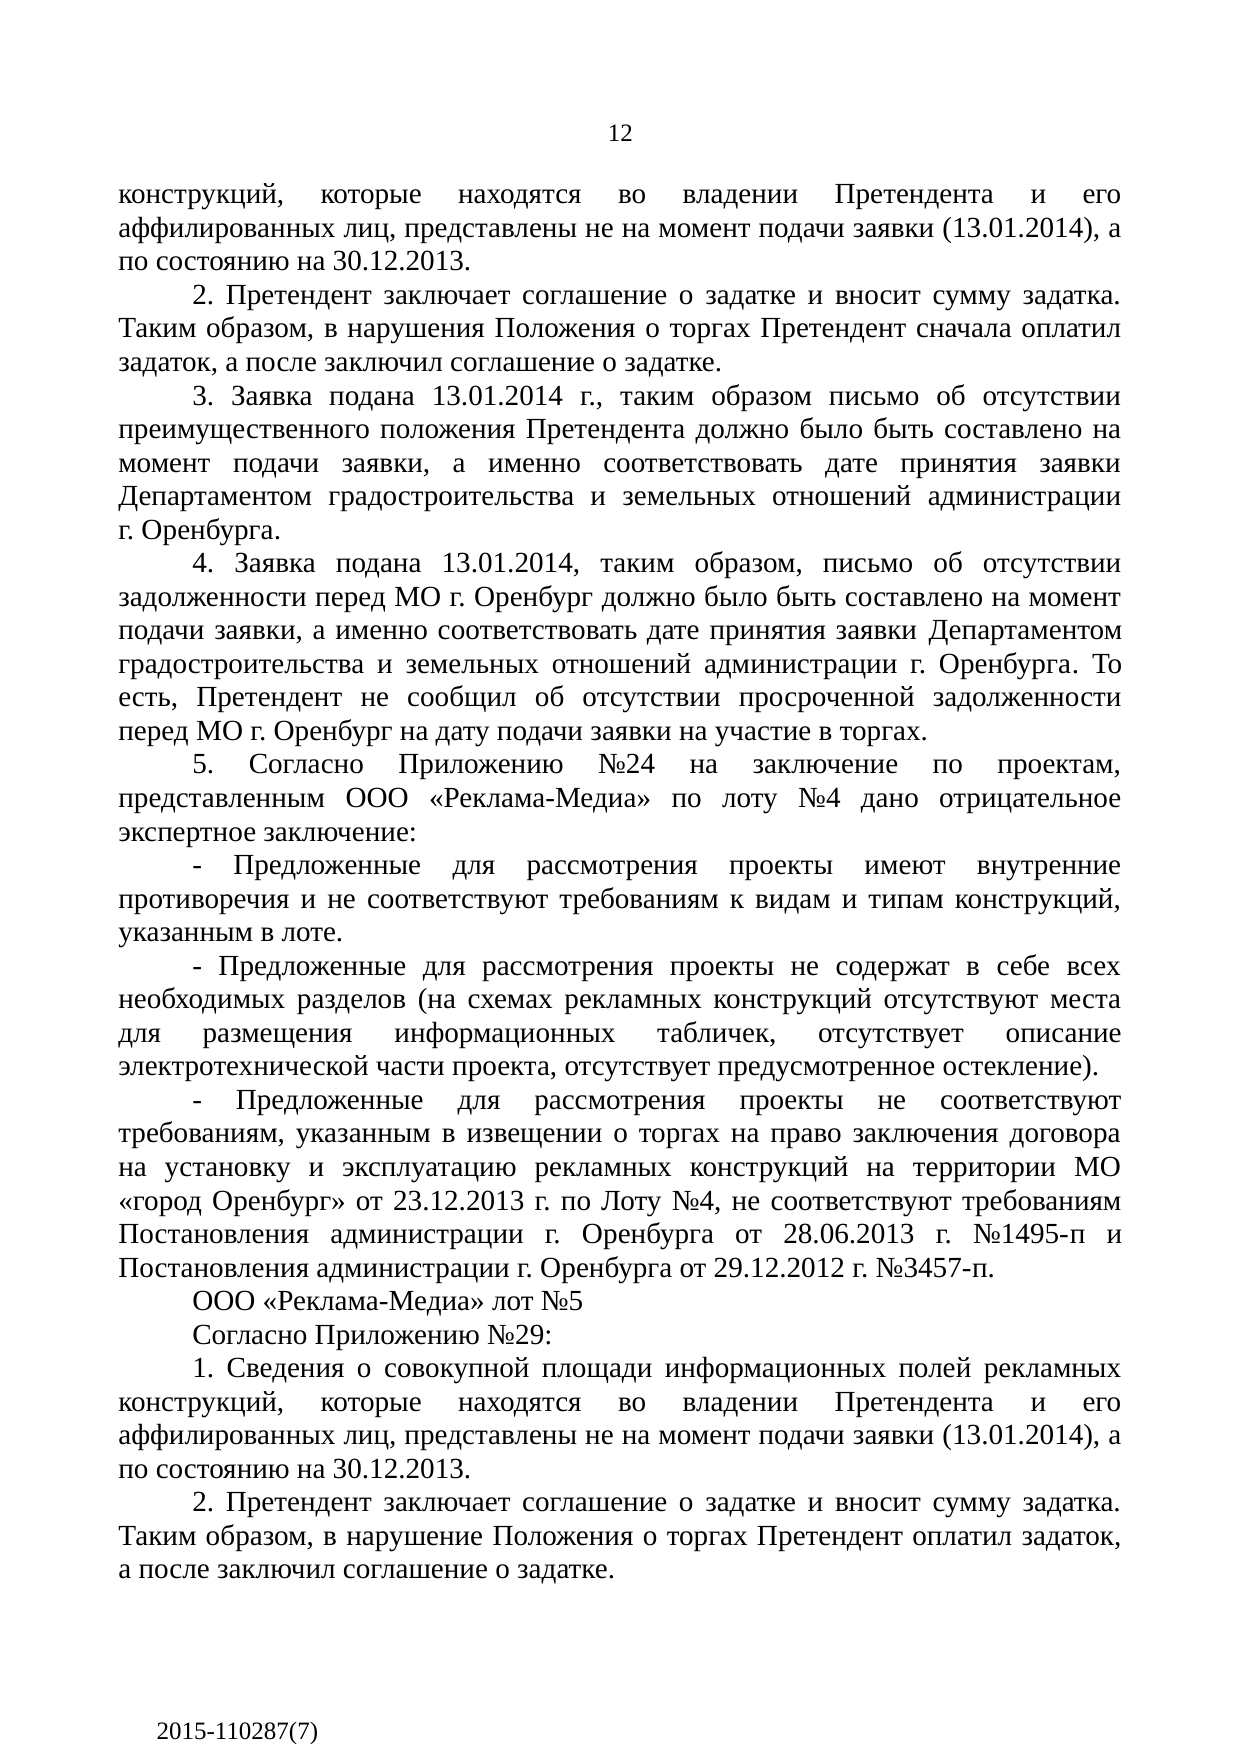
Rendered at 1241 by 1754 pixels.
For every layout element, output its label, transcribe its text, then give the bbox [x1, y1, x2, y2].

text 3. Заявка подана 13.01.2014 г., таким образом письмо об отсутствии преимущественного положения Претендента должно было быть составлено на момент подачи заявки, а именно соответствовать дате принятия заявки Департаментом градостроительства и земельных отношений администрации г. Оренбурга. [81, 378, 1122, 545]
text - Предложенные для рассмотрения проекты не соответствуют требованиям, указанным в извещении о торгах на право заключения договора на установку и эксплуатацию рекламных конструкций на территории МО «город Оренбург» от 23.12.2013 г. по Лоту №4, не соответствуют требованиям Постановления администрации г. Оренбурга от 28.06.2013 г. №1495-п и Постановления администрации г. Оренбурга от 29.12.2012 г. №3457-п. [118, 1082, 1122, 1283]
text 5. Согласно Приложению №24 на заключение по проектам, представленным ООО «Реклама-Медиа» по лоту №4 дано отрицательное экспертное заключение: [81, 747, 1122, 847]
text 1. Сведения о совокупной площади информационных полей рекламных конструкций, которые находятся во владении Претендента и его аффилированных лиц, представлены не на момент подачи заявки (13.01.2014), а по состоянию на 30.12.2013. [81, 1350, 1122, 1484]
text Согласно Приложению №29: [118, 1317, 1122, 1350]
text 2. Претендент заключает соглашение о задатке и вносит сумму задатка. Таким образом, в нарушение Положения о торгах Претендент оплатил задаток, а после заключил соглашение о задатке. [81, 1484, 1122, 1585]
text - Предложенные для рассмотрения проекты имеют внутренние противоречия и не соответствуют требованиям к видам и типам конструкций, указанным в лоте. [118, 847, 1122, 948]
text ООО «Реклама-Медиа» лот №5 [118, 1283, 1122, 1317]
text 2. Претендент заключает соглашение о задатке и вносит сумму задатка. Таким образом, в нарушения Положения о торгах Претендент сначала оплатил задаток, а после заключил соглашение о задатке. [81, 277, 1122, 378]
text 4. Заявка подана 13.01.2014, таким образом, письмо об отсутствии задолженности перед МО г. Оренбург должно было быть составлено на момент подачи заявки, а именно соответствовать дате принятия заявки Департаментом градостроительства и земельных отношений администрации г. Оренбурга. То есть, Претендент не сообщил об отсутствии просроченной задолженности перед МО г. Оренбург на дату подачи заявки на участие в торгах. [81, 545, 1122, 747]
text - Предложенные для рассмотрения проекты не содержат в себе всех необходимых разделов (на схемах рекламных конструкций отсутствуют места для размещения информационных табличек, отсутствует описание электротехнической части проекта, отсутствует предусмотренное остекление). [118, 948, 1122, 1082]
text конструкций, которые находятся во владении Претендента и его аффилированных лиц, представлены не на момент подачи заявки (13.01.2014), а по состоянию на 30.12.2013. [81, 176, 1122, 277]
